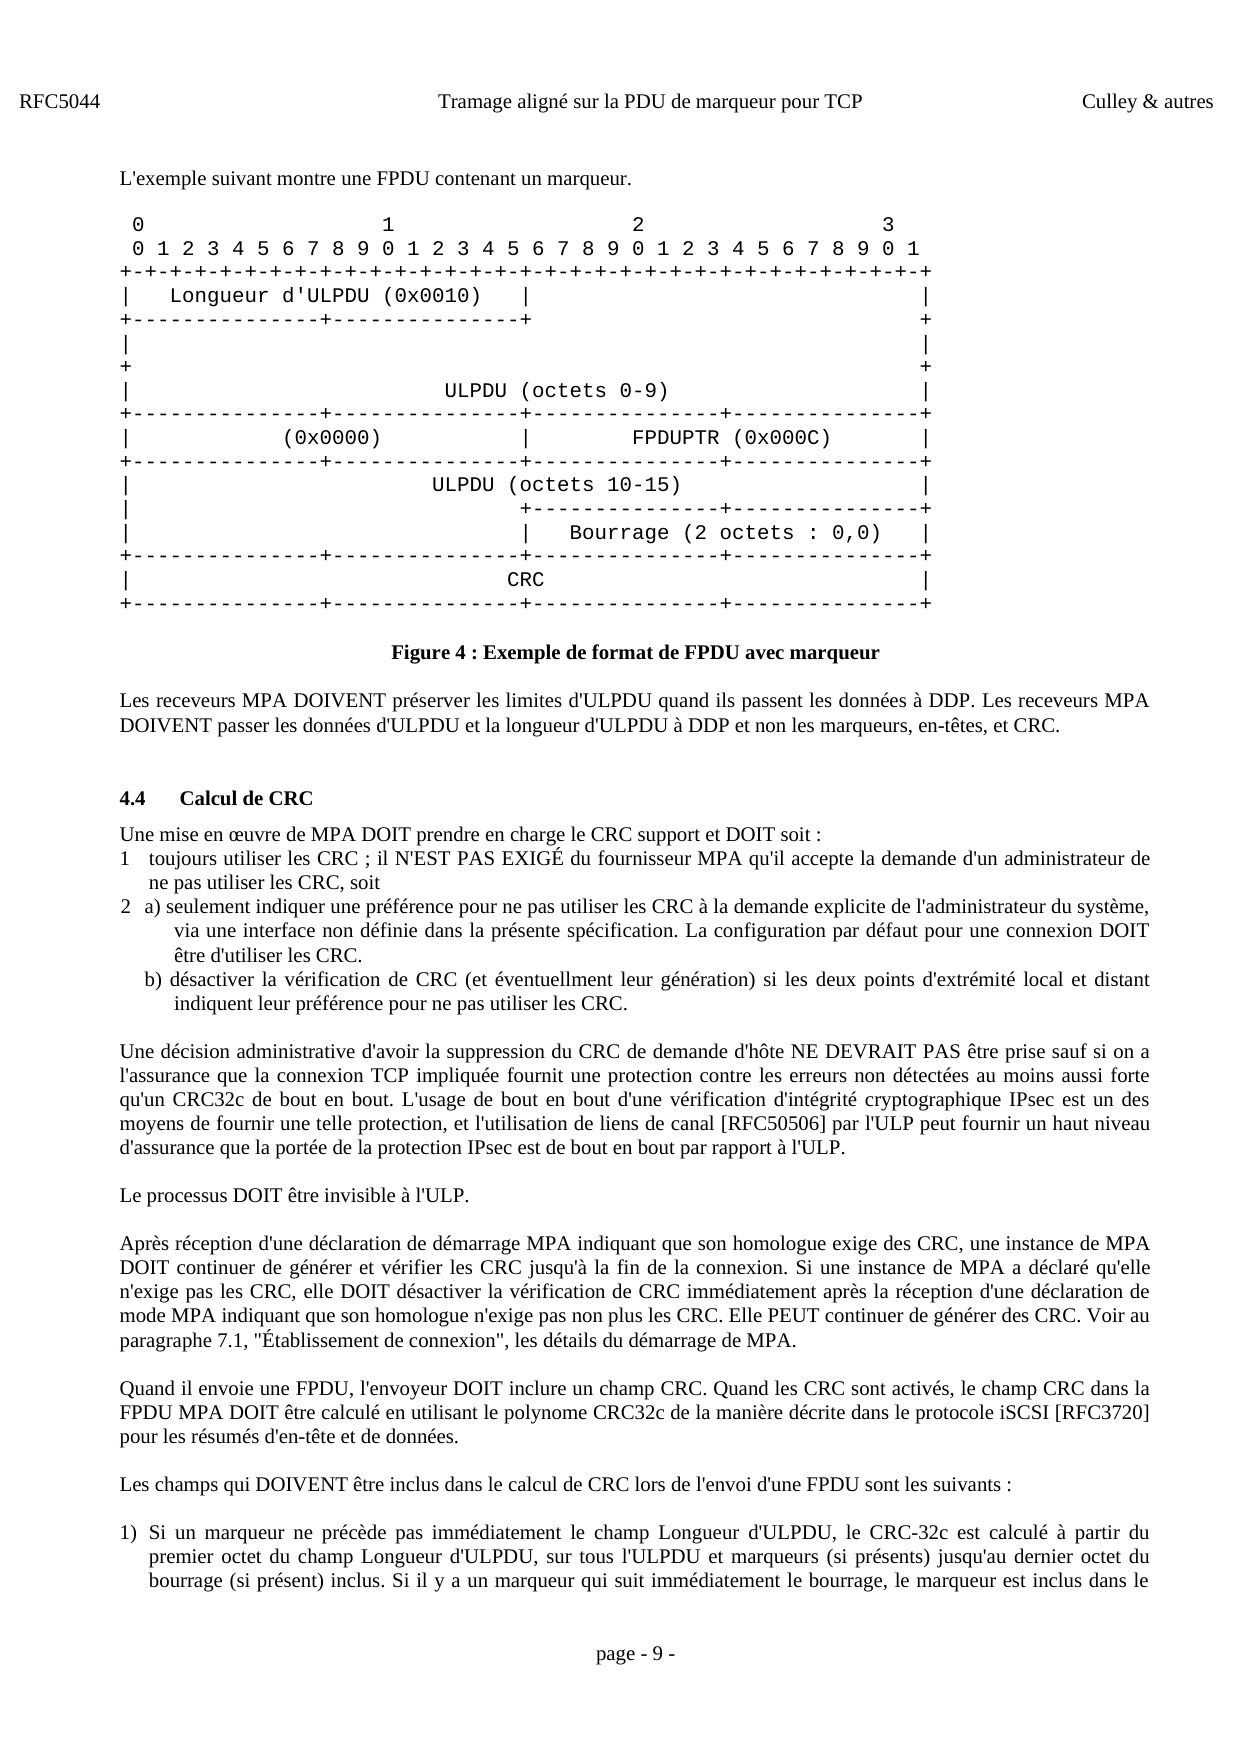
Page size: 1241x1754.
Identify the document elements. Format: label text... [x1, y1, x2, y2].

text | | Bourrage (2 octets : 0,0) | [119, 522, 1152, 545]
text 1 toujours utiliser les CRC ; il N'EST PAS EXIGÉ du fournisseur MPA qu'il accepte la demande d'un administrateur de ne pas utiliser les CRC, soit [119, 846, 1152, 894]
text Une mise en œuvre de MPA DOIT prendre en charge le CRC support et DOIT soit : [119, 822, 1152, 846]
text +---------------+---------------+---------------+---------------+ [119, 451, 1152, 474]
text | Longueur d'ULPDU (0x0010) | | [119, 285, 1152, 309]
text +-+-+-+-+-+-+-+-+-+-+-+-+-+-+-+-+-+-+-+-+-+-+-+-+-+-+-+-+-+-+-+-+ [119, 262, 1152, 285]
text 0 1 2 3 4 5 6 7 8 9 0 1 2 3 4 5 6 7 8 9 0 1 2 3 4 5 6 7 8 9 0 1 [119, 238, 1152, 262]
text 1) Si un marqueur ne précède pas immédiatement le champ Longueur d'ULPDU, le CRC-32c est calculé à partir du premier octet du champ Longueur d'ULPDU, sur tous l'ULPDU et marqueurs (si présents) jusqu'au dernier octet du bourrage (si présent) inclus. Si il y a un marqueur qui suit immédiatement le bourrage, le marqueur est inclus dans le [119, 1520, 1152, 1592]
subtitle Figure 4 : Exemple de format de FPDU avec marqueur [119, 640, 1152, 664]
text | (0x0000) | FPDUPTR (0x000C) | [119, 427, 1152, 451]
text 0 1 2 3 [119, 214, 1152, 238]
subtitle 4.4 Calcul de CRC [119, 786, 1152, 810]
text +---------------+---------------+---------------+---------------+ [119, 403, 1152, 427]
text +---------------+---------------+ + [119, 309, 1152, 332]
text + + [119, 356, 1152, 380]
text L'exemple suivant montre une FPDU contenant un marqueur. [119, 166, 1152, 190]
text | CRC | [119, 569, 1152, 593]
text Les champs qui DOIVENT être inclus dans le calcul de CRC lors de l'envoi d'une FPDU sont les suivants : [119, 1472, 1152, 1496]
text Le processus DOIT être invisible à l'ULP. [119, 1183, 1152, 1207]
text | ULPDU (octets 10-15) | [119, 474, 1152, 498]
text | +---------------+---------------+ [119, 498, 1152, 522]
text Une décision administrative d'avoir la suppression du CRC de demande d'hôte NE DEVRAIT PAS être prise sauf si on a l'assurance que la connexion TCP impliquée fournit une protection contre les erreurs non détectées au moins aussi forte qu'un CRC32c de bout en bout. L'usage de bout en bout d'une vérification d'intégrité cryptographique IPsec est un des moyens de fournir une telle protection, et l'utilisation de liens de canal [RFC50506] par l'ULP peut fournir un haut niveau d'assurance que la portée de la protection IPsec est de bout en bout par rapport à l'ULP. [119, 1039, 1152, 1159]
text 2 a) seulement indiquer une préférence pour ne pas utiliser les CRC à la demande explicite de l'administrateur du système, via une interface non définie dans la présente spécification. La configuration par défaut pour une connexion DOIT être d'utiliser les CRC. [120, 894, 1152, 967]
text +---------------+---------------+---------------+---------------+ [119, 593, 1152, 616]
text | | [119, 332, 1152, 356]
text +---------------+---------------+---------------+---------------+ [119, 545, 1152, 569]
text b) désactiver la vérification de CRC (et éventuellment leur génération) si les deux points d'extrémité local et distant indiquent leur préférence pour ne pas utiliser les CRC. [120, 967, 1152, 1015]
text Quand il envoie une FPDU, l'envoyeur DOIT inclure un champ CRC. Quand les CRC sont activés, le champ CRC dans la FPDU MPA DOIT être calculé en utilisant le polynome CRC32c de la manière décrite dans le protocole iSCSI [RFC3720] pour les résumés d'en-tête et de données. [119, 1376, 1152, 1448]
text | ULPDU (octets 0-9) | [119, 380, 1152, 403]
text Après réception d'une déclaration de démarrage MPA indiquant que son homologue exige des CRC, une instance de MPA DOIT continuer de générer et vérifier les CRC jusqu'à la fin de la connexion. Si une instance de MPA a déclaré qu'elle n'exige pas les CRC, elle DOIT désactiver la vérification de CRC immédiatement après la réception d'une déclaration de mode MPA indiquant que son homologue n'exige pas non plus les CRC. Elle PEUT continuer de générer des CRC. Voir au paragraphe 7.1, "Établissement de connexion", les détails du démarrage de MPA. [119, 1231, 1152, 1352]
text Les receveurs MPA DOIVENT préserver les limites d'ULPDU quand ils passent les données à DDP. Les receveurs MPA DOIVENT passer les données d'ULPDU et la longueur d'ULPDU à DDP et non les marqueurs, en-têtes, et CRC. [119, 688, 1152, 737]
